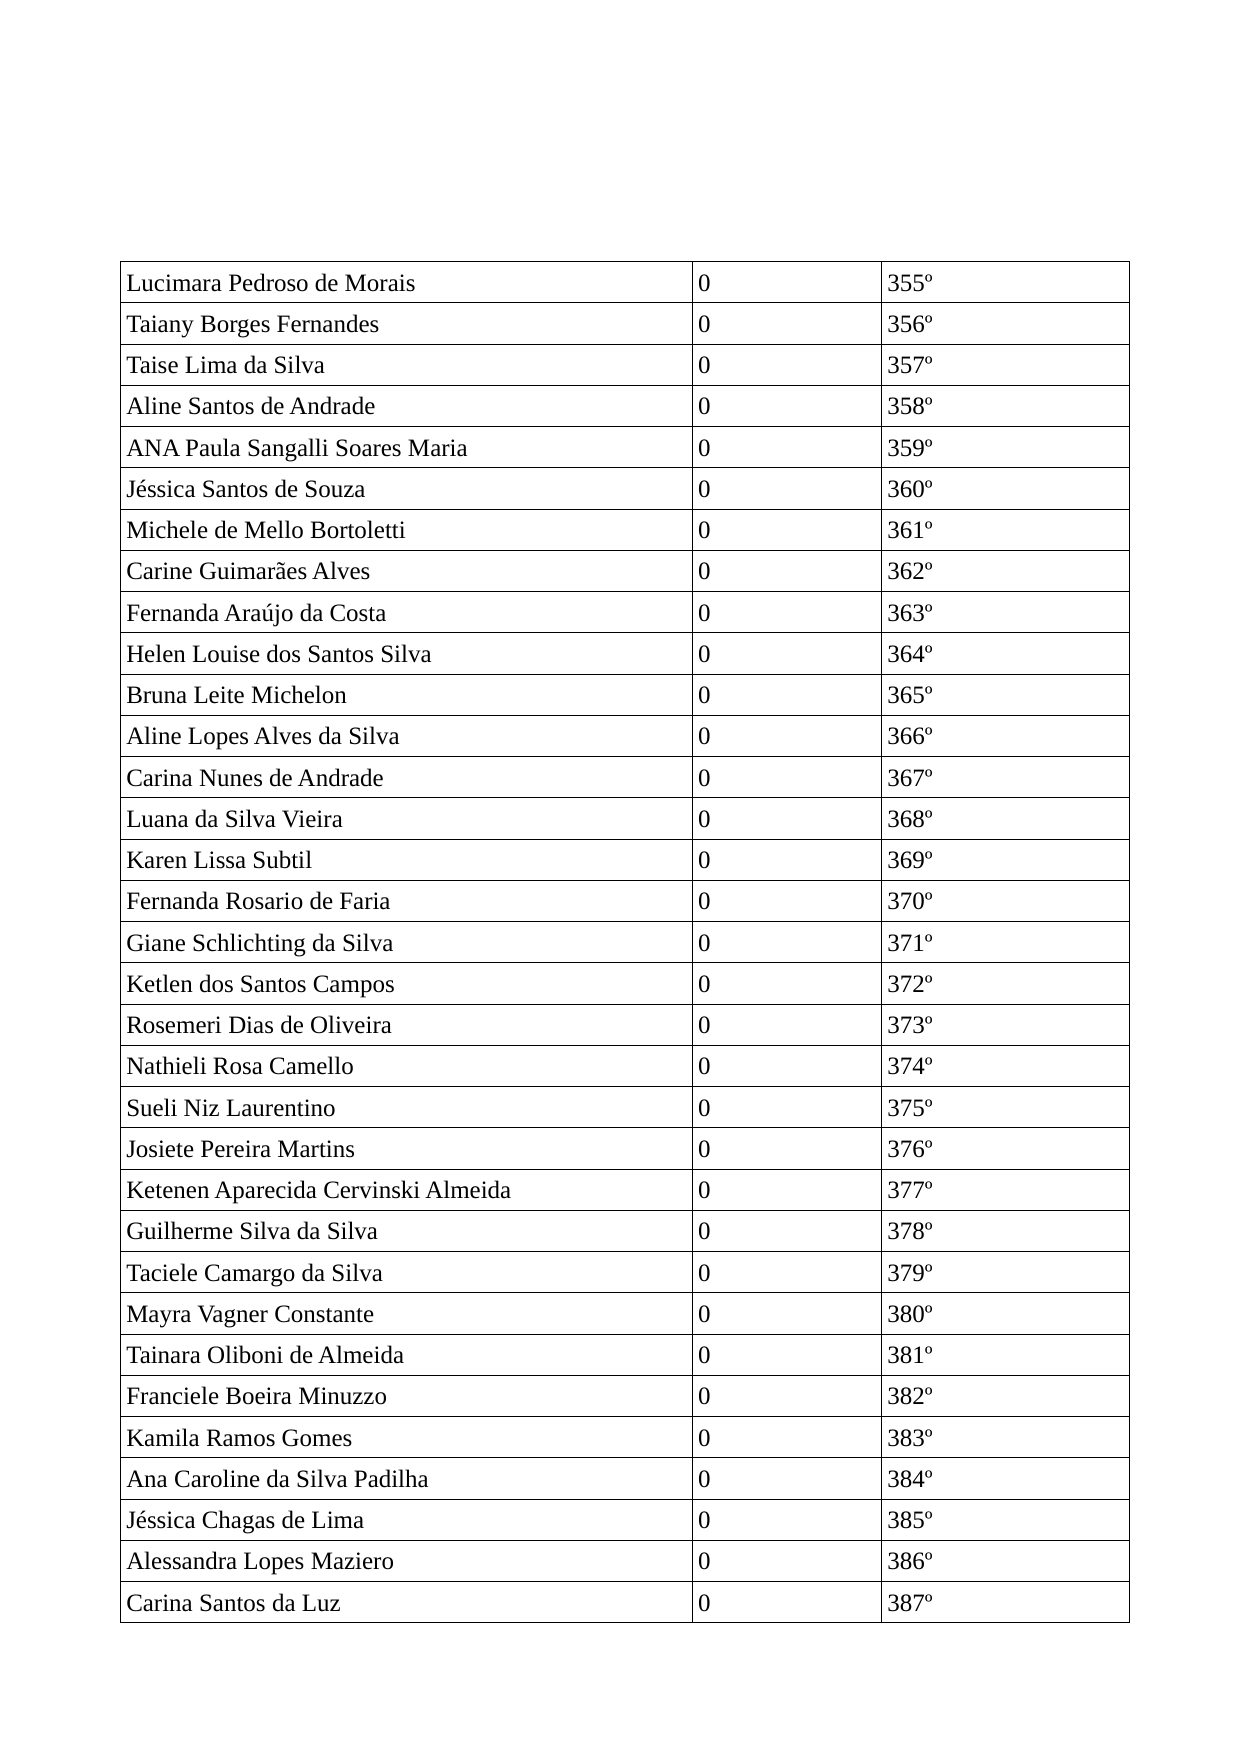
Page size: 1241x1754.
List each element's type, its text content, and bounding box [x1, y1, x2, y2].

table_cell 381º [882, 1335, 1129, 1375]
table_cell 379º [882, 1252, 1129, 1292]
table_cell Carine Guimarães Alves [121, 551, 692, 591]
table_cell 385º [882, 1500, 1129, 1540]
table_cell 368º [882, 798, 1129, 838]
table_cell Giane Schlichting da Silva [121, 922, 692, 962]
table_cell Carina Santos da Luz [121, 1582, 692, 1622]
table_cell Mayra Vagner Constante [121, 1293, 692, 1333]
table_cell Alessandra Lopes Maziero [121, 1541, 692, 1581]
table_cell 0 [693, 633, 881, 673]
table_cell 0 [693, 510, 881, 550]
table_cell 355º [882, 262, 1129, 302]
table_cell 365º [882, 675, 1129, 715]
table_cell 0 [693, 1582, 881, 1622]
table_cell 357º [882, 345, 1129, 385]
table_cell 0 [693, 1128, 881, 1168]
table_cell 370º [882, 881, 1129, 921]
table_cell 0 [693, 592, 881, 632]
table_cell 372º [882, 963, 1129, 1003]
table_cell Lucimara Pedroso de Morais [121, 262, 692, 302]
table_cell Guilherme Silva da Silva [121, 1211, 692, 1251]
table_cell Fernanda Araújo da Costa [121, 592, 692, 632]
table_cell 0 [693, 1293, 881, 1333]
table_cell ANA Paula Sangalli Soares Maria [121, 427, 692, 467]
table_cell Fernanda Rosario de Faria [121, 881, 692, 921]
table_cell 0 [693, 1005, 881, 1045]
table_cell 0 [693, 303, 881, 343]
table_cell 0 [693, 840, 881, 880]
table_cell 378º [882, 1211, 1129, 1251]
table_cell Taise Lima da Silva [121, 345, 692, 385]
table_cell 0 [693, 1500, 881, 1540]
table_cell 0 [693, 1252, 881, 1292]
table_cell 0 [693, 963, 881, 1003]
table_cell Ketenen Aparecida Cervinski Almeida [121, 1170, 692, 1210]
table_cell 0 [693, 1211, 881, 1251]
table_cell 0 [693, 551, 881, 591]
table_cell 0 [693, 1170, 881, 1210]
table_cell 0 [693, 345, 881, 385]
table_cell 386º [882, 1541, 1129, 1581]
table_cell 367º [882, 757, 1129, 797]
table_cell Ketlen dos Santos Campos [121, 963, 692, 1003]
table_cell Carina Nunes de Andrade [121, 757, 692, 797]
table_cell 387º [882, 1582, 1129, 1622]
table_cell 360º [882, 468, 1129, 508]
table_cell 0 [693, 716, 881, 756]
table_cell Rosemeri Dias de Oliveira [121, 1005, 692, 1045]
table_cell 0 [693, 1046, 881, 1086]
table_cell 373º [882, 1005, 1129, 1045]
table_cell 363º [882, 592, 1129, 632]
table_cell Bruna Leite Michelon [121, 675, 692, 715]
table_cell 384º [882, 1458, 1129, 1498]
table_cell 382º [882, 1376, 1129, 1416]
table_cell 0 [693, 798, 881, 838]
table_cell 356º [882, 303, 1129, 343]
table_cell 374º [882, 1046, 1129, 1086]
table_cell Michele de Mello Bortoletti [121, 510, 692, 550]
table_cell 0 [693, 468, 881, 508]
table_cell 362º [882, 551, 1129, 591]
table_cell Franciele Boeira Minuzzo [121, 1376, 692, 1416]
table_cell 0 [693, 427, 881, 467]
table_cell 0 [693, 1087, 881, 1127]
table_cell 383º [882, 1417, 1129, 1457]
table_cell 358º [882, 386, 1129, 426]
table_cell 0 [693, 757, 881, 797]
table_cell 0 [693, 675, 881, 715]
table_cell Kamila Ramos Gomes [121, 1417, 692, 1457]
table_cell Jéssica Chagas de Lima [121, 1500, 692, 1540]
table_cell Taiany Borges Fernandes [121, 303, 692, 343]
table_cell Josiete Pereira Martins [121, 1128, 692, 1168]
table_cell 0 [693, 1376, 881, 1416]
table_cell 369º [882, 840, 1129, 880]
table_cell 366º [882, 716, 1129, 756]
table_cell Karen Lissa Subtil [121, 840, 692, 880]
table_cell Taciele Camargo da Silva [121, 1252, 692, 1292]
table_cell Ana Caroline da Silva Padilha [121, 1458, 692, 1498]
table_cell 0 [693, 881, 881, 921]
table_cell Aline Lopes Alves da Silva [121, 716, 692, 756]
table_cell 0 [693, 386, 881, 426]
table_cell 375º [882, 1087, 1129, 1127]
table_cell 376º [882, 1128, 1129, 1168]
table_cell 364º [882, 633, 1129, 673]
table_cell Sueli Niz Laurentino [121, 1087, 692, 1127]
table_cell 0 [693, 1458, 881, 1498]
table_cell Helen Louise dos Santos Silva [121, 633, 692, 673]
table_cell Nathieli Rosa Camello [121, 1046, 692, 1086]
table_cell 371º [882, 922, 1129, 962]
table_cell Luana da Silva Vieira [121, 798, 692, 838]
table_cell 0 [693, 262, 881, 302]
table_cell 0 [693, 1335, 881, 1375]
table_cell Tainara Oliboni de Almeida [121, 1335, 692, 1375]
table_cell 380º [882, 1293, 1129, 1333]
table_cell Aline Santos de Andrade [121, 386, 692, 426]
table_cell 361º [882, 510, 1129, 550]
table_cell 0 [693, 922, 881, 962]
table_cell 377º [882, 1170, 1129, 1210]
table_cell 0 [693, 1417, 881, 1457]
table_cell 359º [882, 427, 1129, 467]
table_cell 0 [693, 1541, 881, 1581]
table_cell Jéssica Santos de Souza [121, 468, 692, 508]
